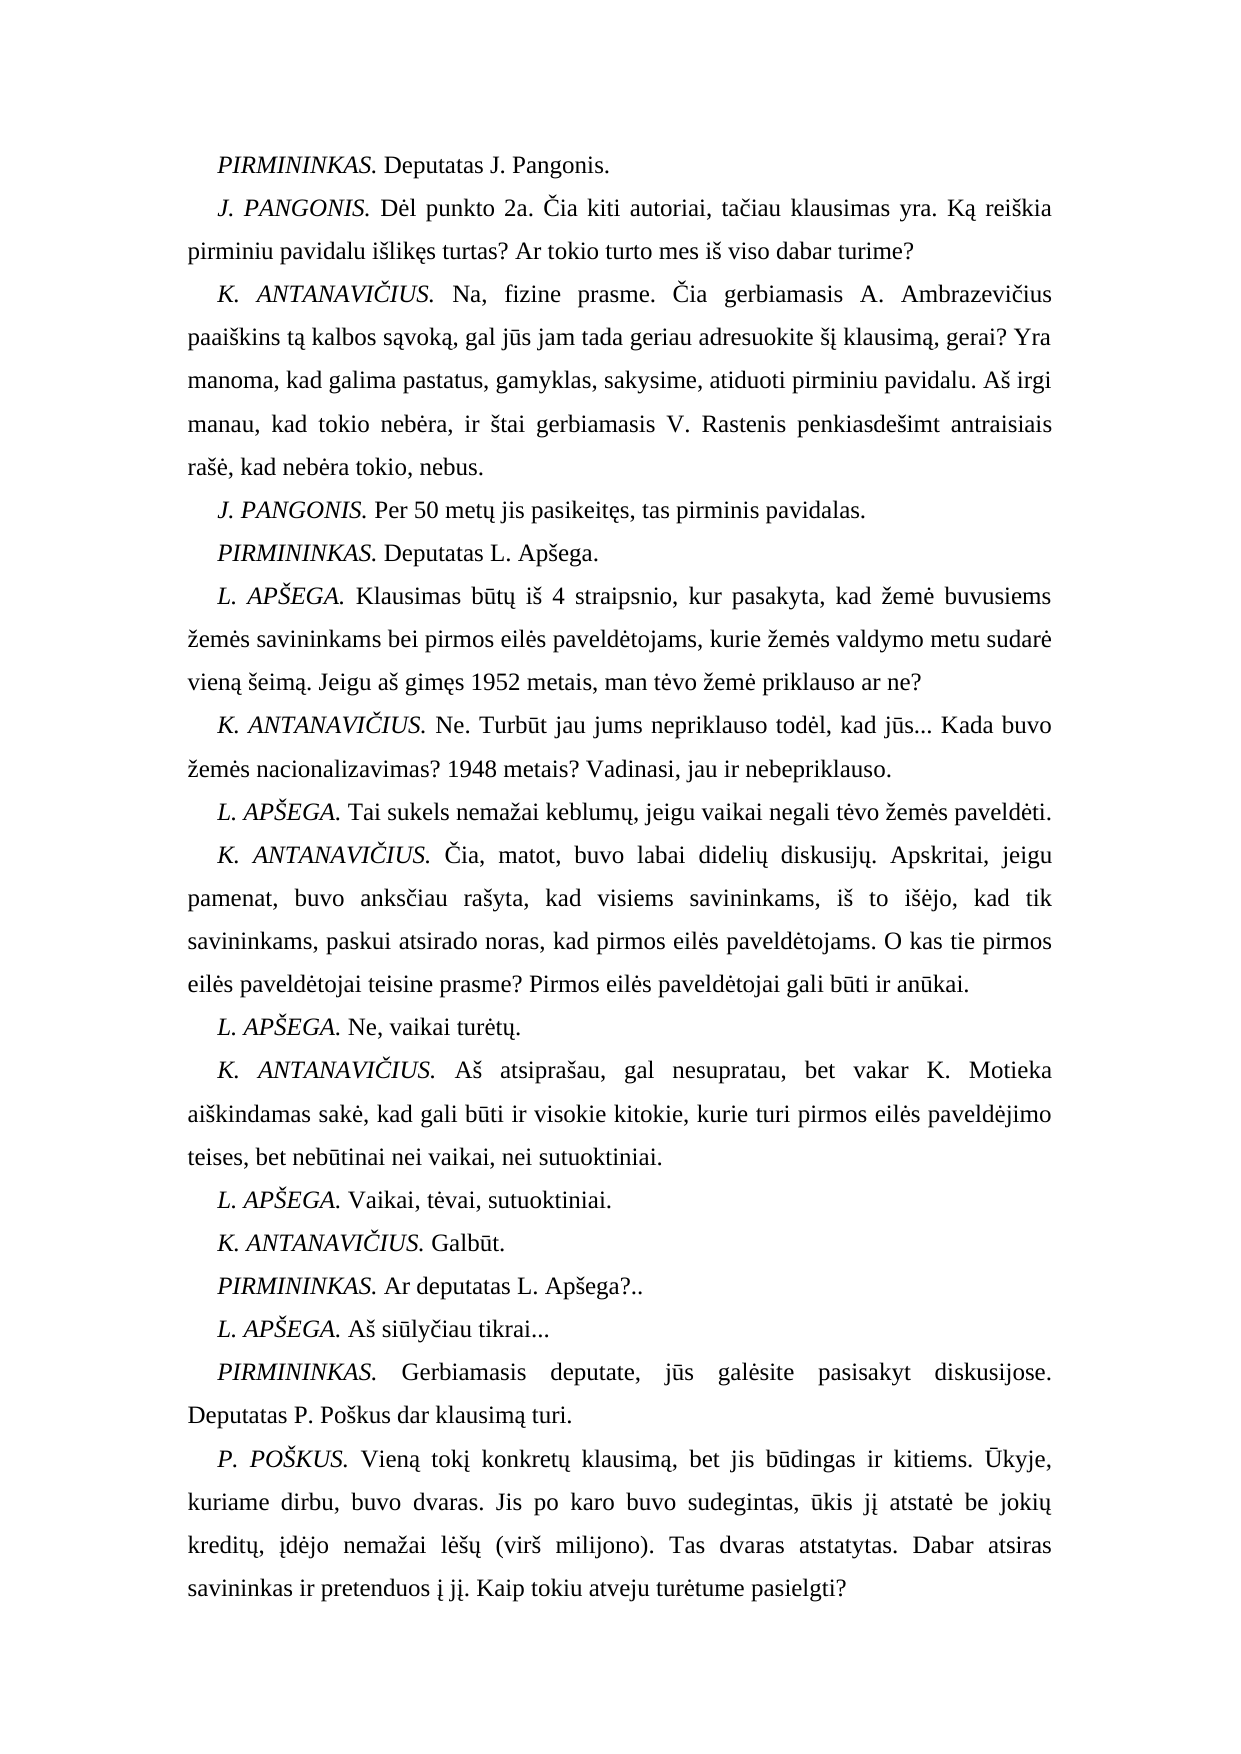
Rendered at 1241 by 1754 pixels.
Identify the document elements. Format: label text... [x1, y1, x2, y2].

text PIRMININKAS. Deputatas L. Apšega. [187, 538, 1053, 567]
text J. PANGONIS. Dėl punkto 2a. Čia kiti autoriai, tačiau klausimas yra. Ką reiškia pirminiu pavidalu išlikęs turtas? Ar tokio turto mes iš viso dabar turime? [187, 193, 1053, 265]
text L. APŠEGA. Klausimas būtų iš 4 straipsnio, kur pasakyta, kad žemė buvusiems žemės savininkams bei pirmos eilės paveldėtojams, kurie žemės valdymo metu sudarė vieną šeimą. Jeigu aš gimęs 1952 metais, man tėvo žemė priklauso ar ne? [187, 581, 1053, 696]
text J. PANGONIS. Per 50 metų jis pasikeitęs, tas pirminis pavidalas. [187, 495, 1053, 524]
text K. ANTANAVIČIUS. Ne. Turbūt jau jums nepriklauso todėl, kad jūs... Kada buvo žemės nacionalizavimas? 1948 metais? Vadinasi, jau ir nebepriklauso. [187, 711, 1053, 782]
text L. APŠEGA. Ne, vaikai turėtų. [187, 1012, 1053, 1041]
text K. ANTANAVIČIUS. Čia, matot, buvo labai didelių diskusijų. Apskritai, jeigu pamenat, buvo anksčiau rašyta, kad visiems savininkams, iš to išėjo, kad tik savininkams, paskui atsirado noras, kad pirmos eilės paveldėtojams. O kas tie pirmos eilės paveldėtojai teisine prasme? Pirmos eilės paveldėtojai gali būti ir anūkai. [187, 840, 1053, 998]
text K. ANTANAVIČIUS. Aš atsiprašau, gal nesupratau, bet vakar K. Motieka aiškindamas sakė, kad gali būti ir visokie kitokie, kurie turi pirmos eilės paveldėjimo teises, bet nebūtinai nei vaikai, nei sutuoktiniai. [187, 1056, 1053, 1171]
text L. APŠEGA. Vaikai, tėvai, sutuoktiniai. [187, 1185, 1053, 1214]
text PIRMININKAS. Ar deputatas L. Apšega?.. [187, 1271, 1053, 1300]
text K. ANTANAVIČIUS. Na, fizine prasme. Čia gerbiamasis A. Ambrazevičius paaiškins tą kalbos sąvoką, gal jūs jam tada geriau adresuokite šį klausimą, gerai? Yra manoma, kad galima pastatus, gamyklas, sakysime, atiduoti pirminiu pavidalu. Aš irgi manau, kad tokio nebėra, ir štai gerbiamasis V. Rastenis penkiasdešimt antraisiais rašė, kad nebėra tokio, nebus. [187, 279, 1053, 481]
text L. APŠEGA. Aš siūlyčiau tikrai... [187, 1314, 1053, 1343]
text P. POŠKUS. Vieną tokį konkretų klausimą, bet jis būdingas ir kitiems. Ūkyje, kuriame dirbu, buvo dvaras. Jis po karo buvo sudegintas, ūkis jį atstatė be jokių kreditų, įdėjo nemažai lėšų (virš milijono). Tas dvaras atstatytas. Dabar atsiras savininkas ir pretenduos į jį. Kaip tokiu atveju turėtume pasielgti? [187, 1444, 1053, 1602]
text L. APŠEGA. Tai sukels nemažai keblumų, jeigu vaikai negali tėvo žemės paveldėti. [187, 797, 1053, 826]
text K. ANTANAVIČIUS. Galbūt. [187, 1228, 1053, 1257]
text PIRMININKAS. Gerbiamasis deputate, jūs galėsite pasisakyt diskusijose. Deputatas P. Poškus dar klausimą turi. [187, 1357, 1053, 1429]
text PIRMININKAS. Deputatas J. Pangonis. [187, 150, 1053, 179]
